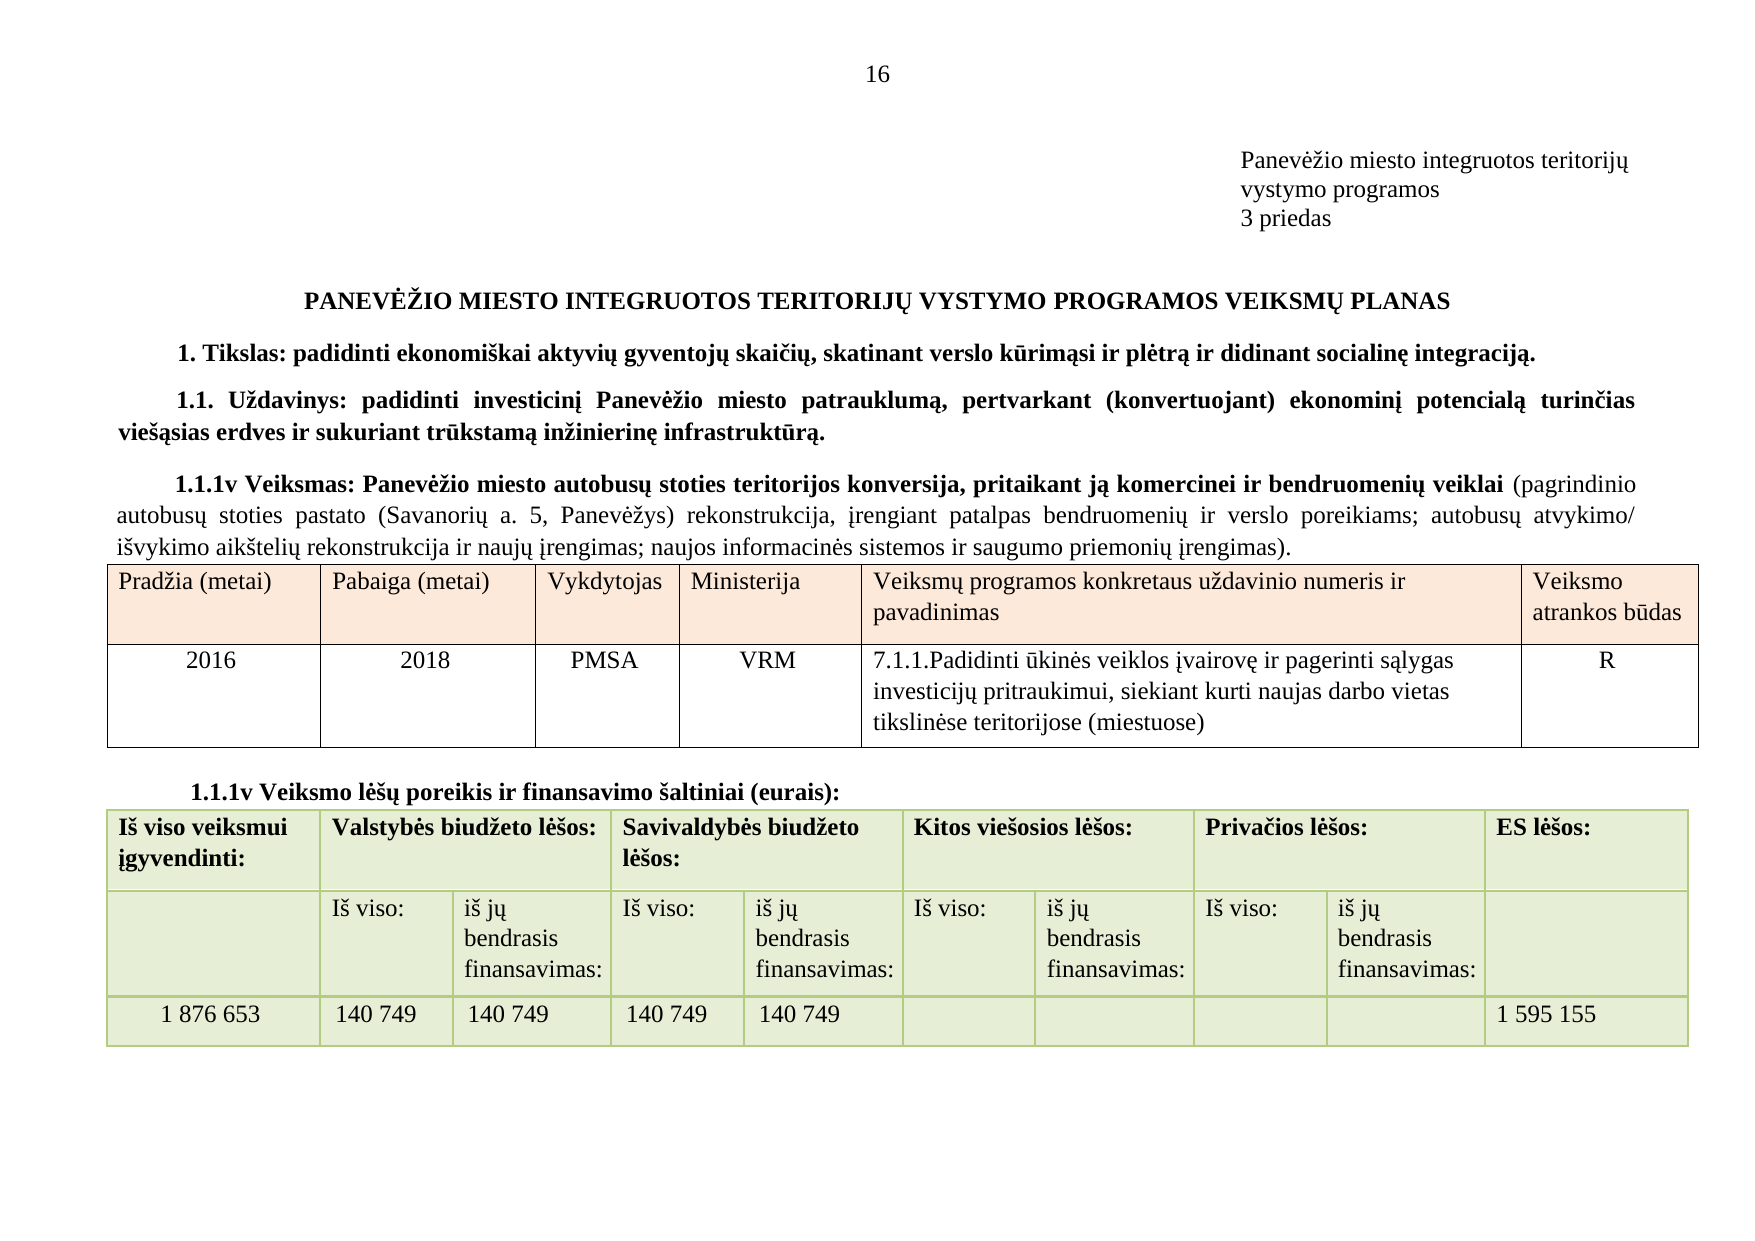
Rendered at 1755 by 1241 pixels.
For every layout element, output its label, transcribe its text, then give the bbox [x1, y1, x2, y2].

table_cell 2016 [108, 645, 320, 747]
table_cell Iš viso: [904, 892, 1034, 995]
table_cell 140 749 [745, 998, 902, 1045]
text PANEVĖŽIO MIESTO INTEGRUOTOS TERITORIJŲ VYSTYMO PROGRAMOS VEIKSMŲ PLANAS [118, 286, 1636, 315]
table_cell R [1522, 645, 1698, 747]
table_header Valstybės biudžeto lėšos: [321, 811, 610, 889]
table_cell 2018 [321, 645, 535, 747]
table_cell Iš viso: [612, 892, 743, 995]
table_cell [1036, 998, 1193, 1045]
text 1.1.1v Veiksmo lėšų poreikis ir finansavimo šaltiniai (eurais): [190, 777, 1636, 805]
table_cell 7.1.1.Padidinti ūkinės veiklos įvairovę ir pagerinti sąlygas investicijų pritraukimui, siekiant kurti naujas darbo vietas tikslinėse teritorijose (miestuose) [862, 645, 1521, 747]
table_cell [1328, 998, 1484, 1045]
table_header ES lėšos: [1486, 811, 1687, 889]
text 1.1.1v Veiksmas: Panevėžio miesto autobusų stoties teritorijos konversija, pritaikant ją komercinei ir bendruomenių veiklai (pagrindinio autobusų stoties pastato (Savanorių a. 5, Panevėžys) rekonstrukcija, įrengiant patalpas bendruomenių ir verslo poreikiams; autobusų atvykimo/ išvykimo aikštelių rekonstrukcija ir naujų įrengimas; naujos informacinės sistemos ir saugumo priemonių įrengimas). [116, 469, 1636, 561]
table_cell PMSA [536, 645, 679, 747]
table_header Ministerija [680, 565, 861, 644]
table_header Privačios lėšos: [1195, 811, 1484, 889]
table_cell iš jų bendrasis finansavimas: [1036, 892, 1193, 995]
text Panevėžio miesto integruotos teritorijų [1240, 145, 1635, 174]
table_cell iš jų bendrasis finansavimas: [745, 892, 902, 995]
table_cell [108, 892, 319, 995]
table_cell Iš viso: [321, 892, 452, 995]
table_header Vykdytojas [536, 565, 679, 644]
table_header Iš viso veiksmui įgyvendinti: [108, 811, 319, 889]
table_header Savivaldybės biudžeto lėšos: [612, 811, 902, 889]
table_cell [1486, 892, 1687, 995]
table_cell iš jų bendrasis finansavimas: [1328, 892, 1484, 995]
table_cell Iš viso: [1195, 892, 1326, 995]
table_cell 140 749 [321, 998, 452, 1045]
table_cell iš jų bendrasis finansavimas: [454, 892, 610, 995]
table_header Pabaiga (metai) [321, 565, 535, 644]
text vystymo programos [1240, 174, 1635, 203]
table_header Veiksmų programos konkretaus uždavinio numeris ir pavadinimas [862, 565, 1521, 644]
table_header Pradžia (metai) [108, 565, 320, 644]
text 1.1. Uždavinys: padidinti investicinį Panevėžio miesto patrauklumą, pertvarkant (konvertuojant) ekonominį potencialą turinčias viešąsias erdves ir sukuriant trūkstamą inžinierinę infrastruktūrą. [118, 385, 1636, 446]
table_cell 1 595 155 [1486, 998, 1687, 1045]
table_cell [1195, 998, 1326, 1045]
text 1. Tikslas: padidinti ekonomiškai aktyvių gyventojų skaičių, skatinant verslo kūrimąsi ir plėtrą ir didinant socialinę integraciją. [119, 338, 1636, 367]
table_cell [904, 998, 1034, 1045]
table_header Veiksmo atrankos būdas [1522, 565, 1698, 644]
table_header Kitos viešosios lėšos: [904, 811, 1193, 889]
table_cell VRM [680, 645, 861, 747]
table_cell 1 876 653 [108, 998, 319, 1045]
table_cell 140 749 [454, 998, 610, 1045]
table_cell 140 749 [612, 998, 743, 1045]
text 3 priedas [1240, 203, 1635, 232]
